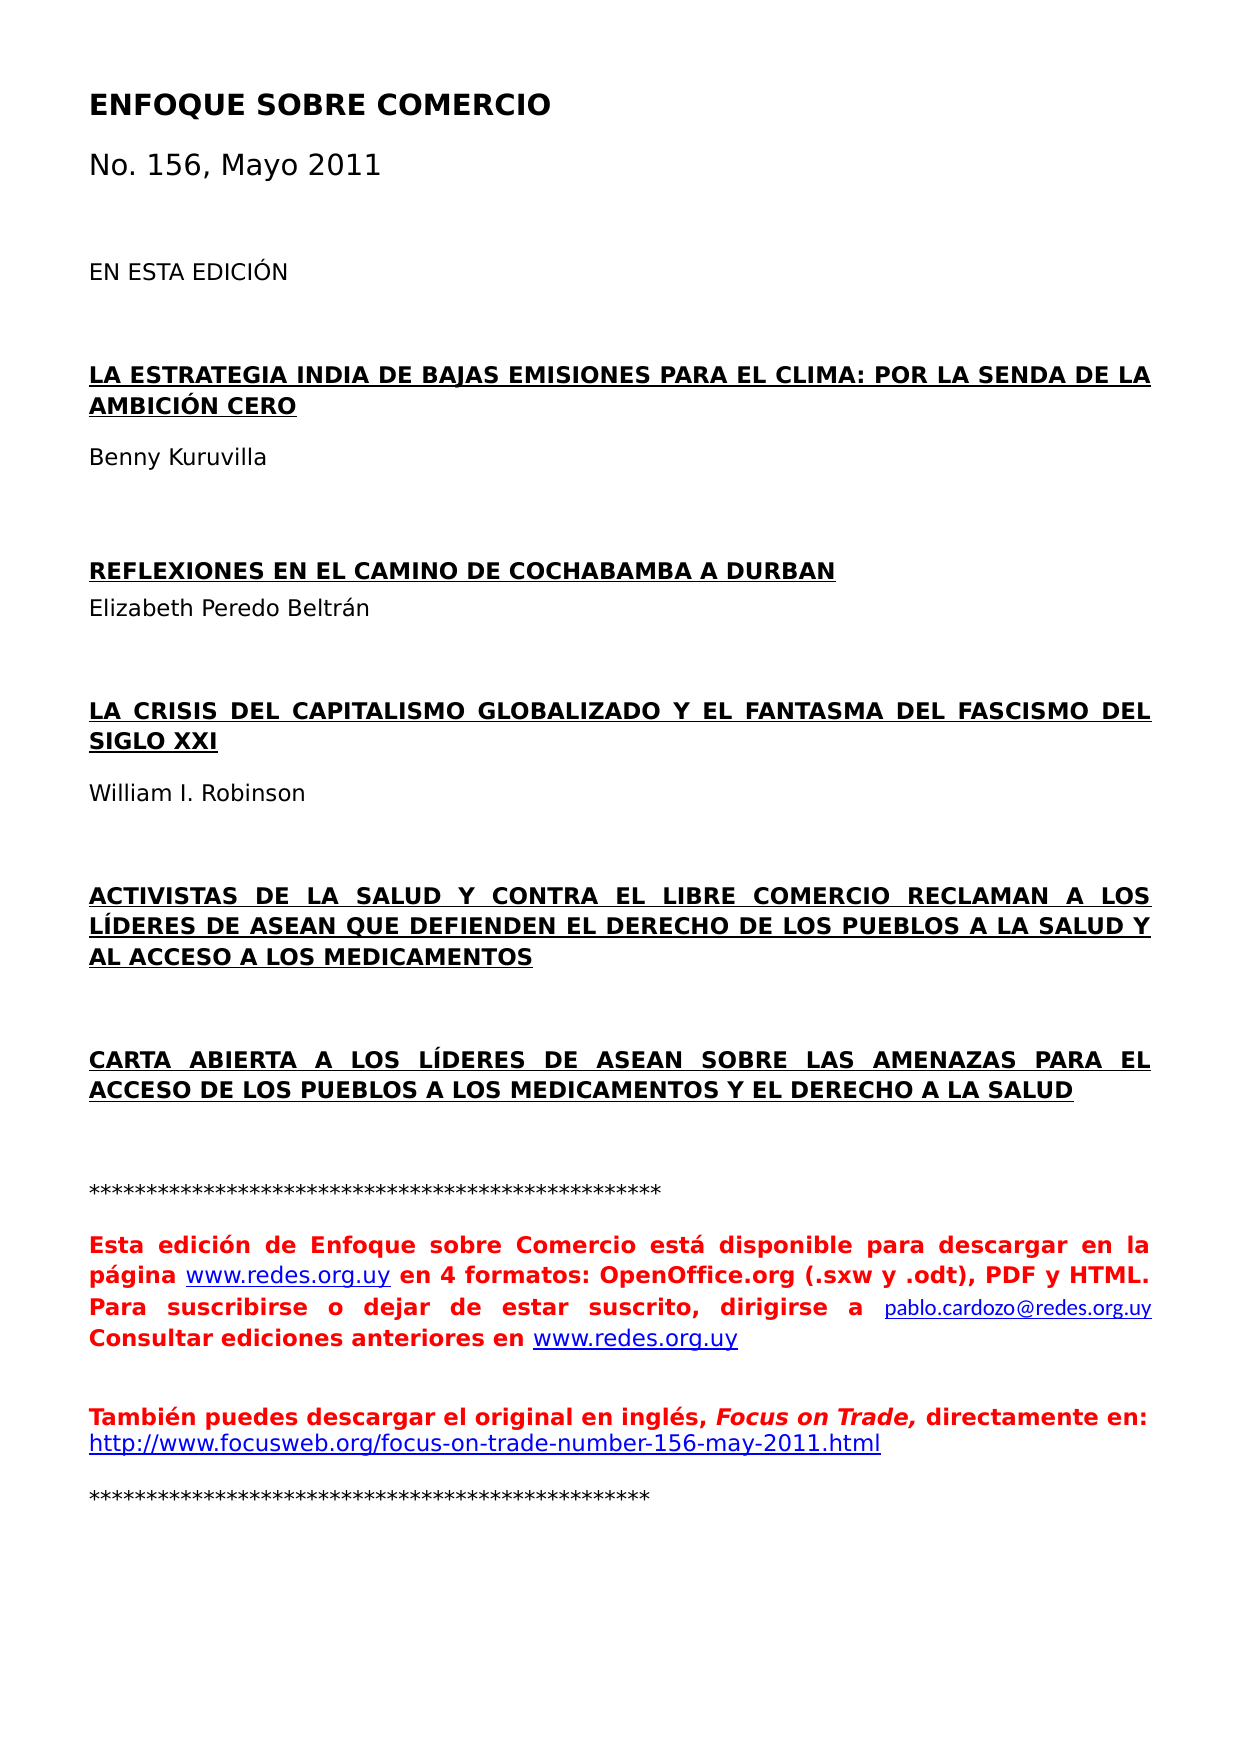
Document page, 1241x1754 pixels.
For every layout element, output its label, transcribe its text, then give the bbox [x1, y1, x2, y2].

text REFLEXIONES EN EL CAMINO DE COCHABAMBA A DURBAN [88, 558, 1152, 584]
text No. 156, Mayo 2011 [88, 148, 1152, 182]
text También puedes descargar el original en inglés, Focus on Trade, directamente en: [88, 1404, 1152, 1430]
text ACTIVISTAS DE LA SALUD Y CONTRA EL LIBRE COMERCIO RECLAMAN A LOS [88, 883, 1152, 906]
text William I. Robinson [88, 780, 1152, 807]
text ************************************************** [88, 1181, 1152, 1207]
text ************************************************* [88, 1486, 1152, 1512]
text http://www.focusweb.org/focus-on-trade-number-156-may-2011.html [88, 1430, 1152, 1486]
text Benny Kuruvilla [88, 444, 1152, 471]
text EN ESTA EDICIÓN [88, 259, 1152, 286]
text LA ESTRATEGIA INDIA DE BAJAS EMISIONES PARA EL CLIMA: POR LA SENDA DE LA AMBICIÓN CERO [88, 362, 1152, 420]
text SIGLO XXI [88, 722, 1152, 755]
text ENFOQUE SOBRE COMERCIO [88, 88, 1152, 122]
text Elizabeth Peredo Beltrán [88, 595, 1152, 622]
text Esta edición de Enfoque sobre Comercio está disponible para descargar en la página www.redes.org.uy en 4 formatos: OpenOffice.org (.sxw y .odt), PDF y HTML. Para suscribirse o dejar de estar suscrito, dirigirse a pablo.cardozo@redes.org.uy Consultar ediciones anteriores en www.redes.org.uy [88, 1232, 1152, 1352]
text LA CRISIS DEL CAPITALISMO GLOBALIZADO Y EL FANTASMA DEL FASCISMO DEL [88, 698, 1152, 721]
text LÍDERES DE ASEAN QUE DEFIENDEN EL DERECHO DE LOS PUEBLOS A LA SALUD Y AL ACCESO A LOS MEDICAMENTOS [88, 907, 1152, 971]
text CARTA ABIERTA A LOS LÍDERES DE ASEAN SOBRE LAS AMENAZAS PARA EL ACCESO DE LOS PUEBLOS A LOS MEDICAMENTOS Y EL DERECHO A LA SALUD [88, 1047, 1152, 1104]
